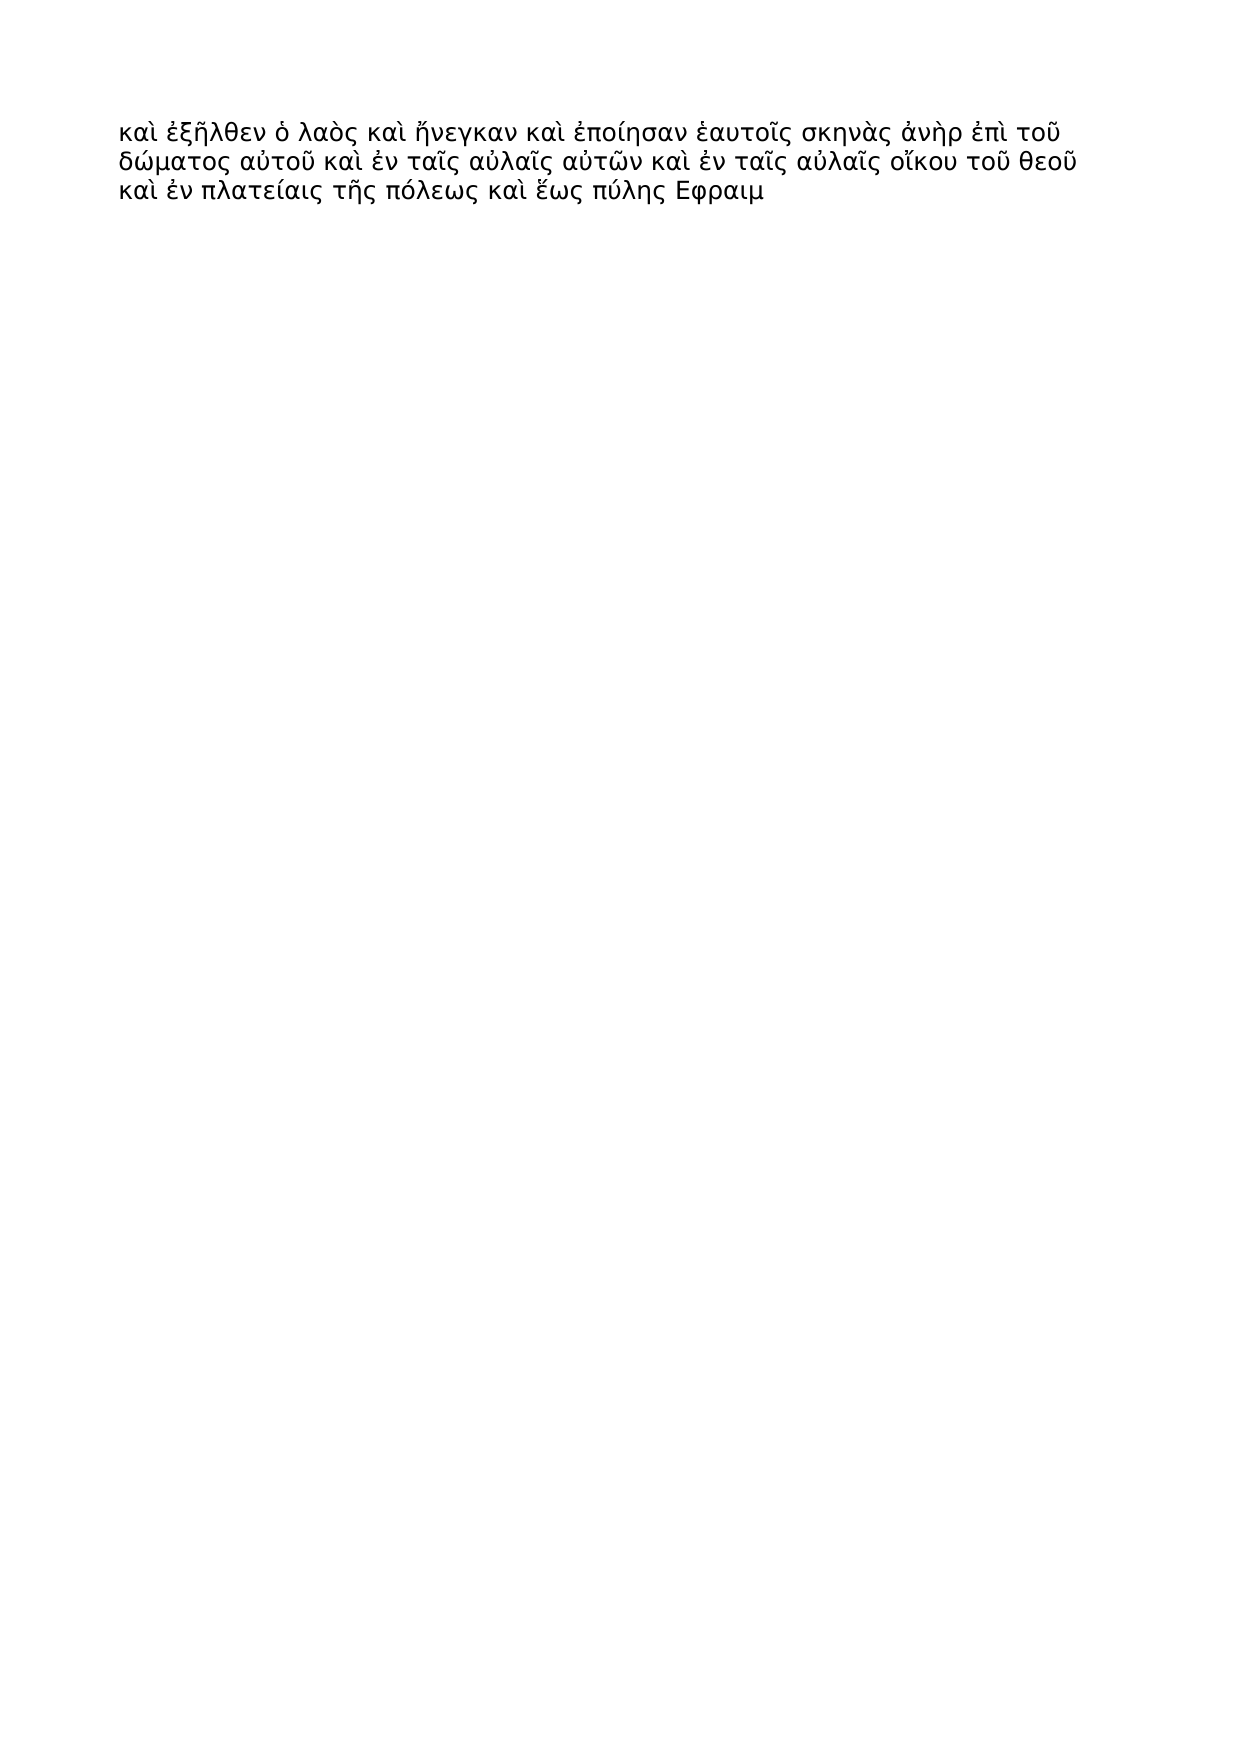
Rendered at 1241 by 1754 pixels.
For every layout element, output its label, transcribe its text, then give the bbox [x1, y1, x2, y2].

text καὶ ἐξῆλθεν ὁ λαὸς καὶ ἤνεγκαν καὶ ἐποίησαν ἑαυτοῖς σκηνὰς ἀνὴρ ἐπὶ τοῦ δώματος αὐτοῦ καὶ ἐν ταῖς αὐλαῖς αὐτῶν καὶ ἐν ταῖς αὐλαῖς οἴκου τοῦ θεοῦ καὶ ἐν πλατείαις τῆς πόλεως καὶ ἕως πύλης Εφραιμ [118, 118, 1122, 206]
